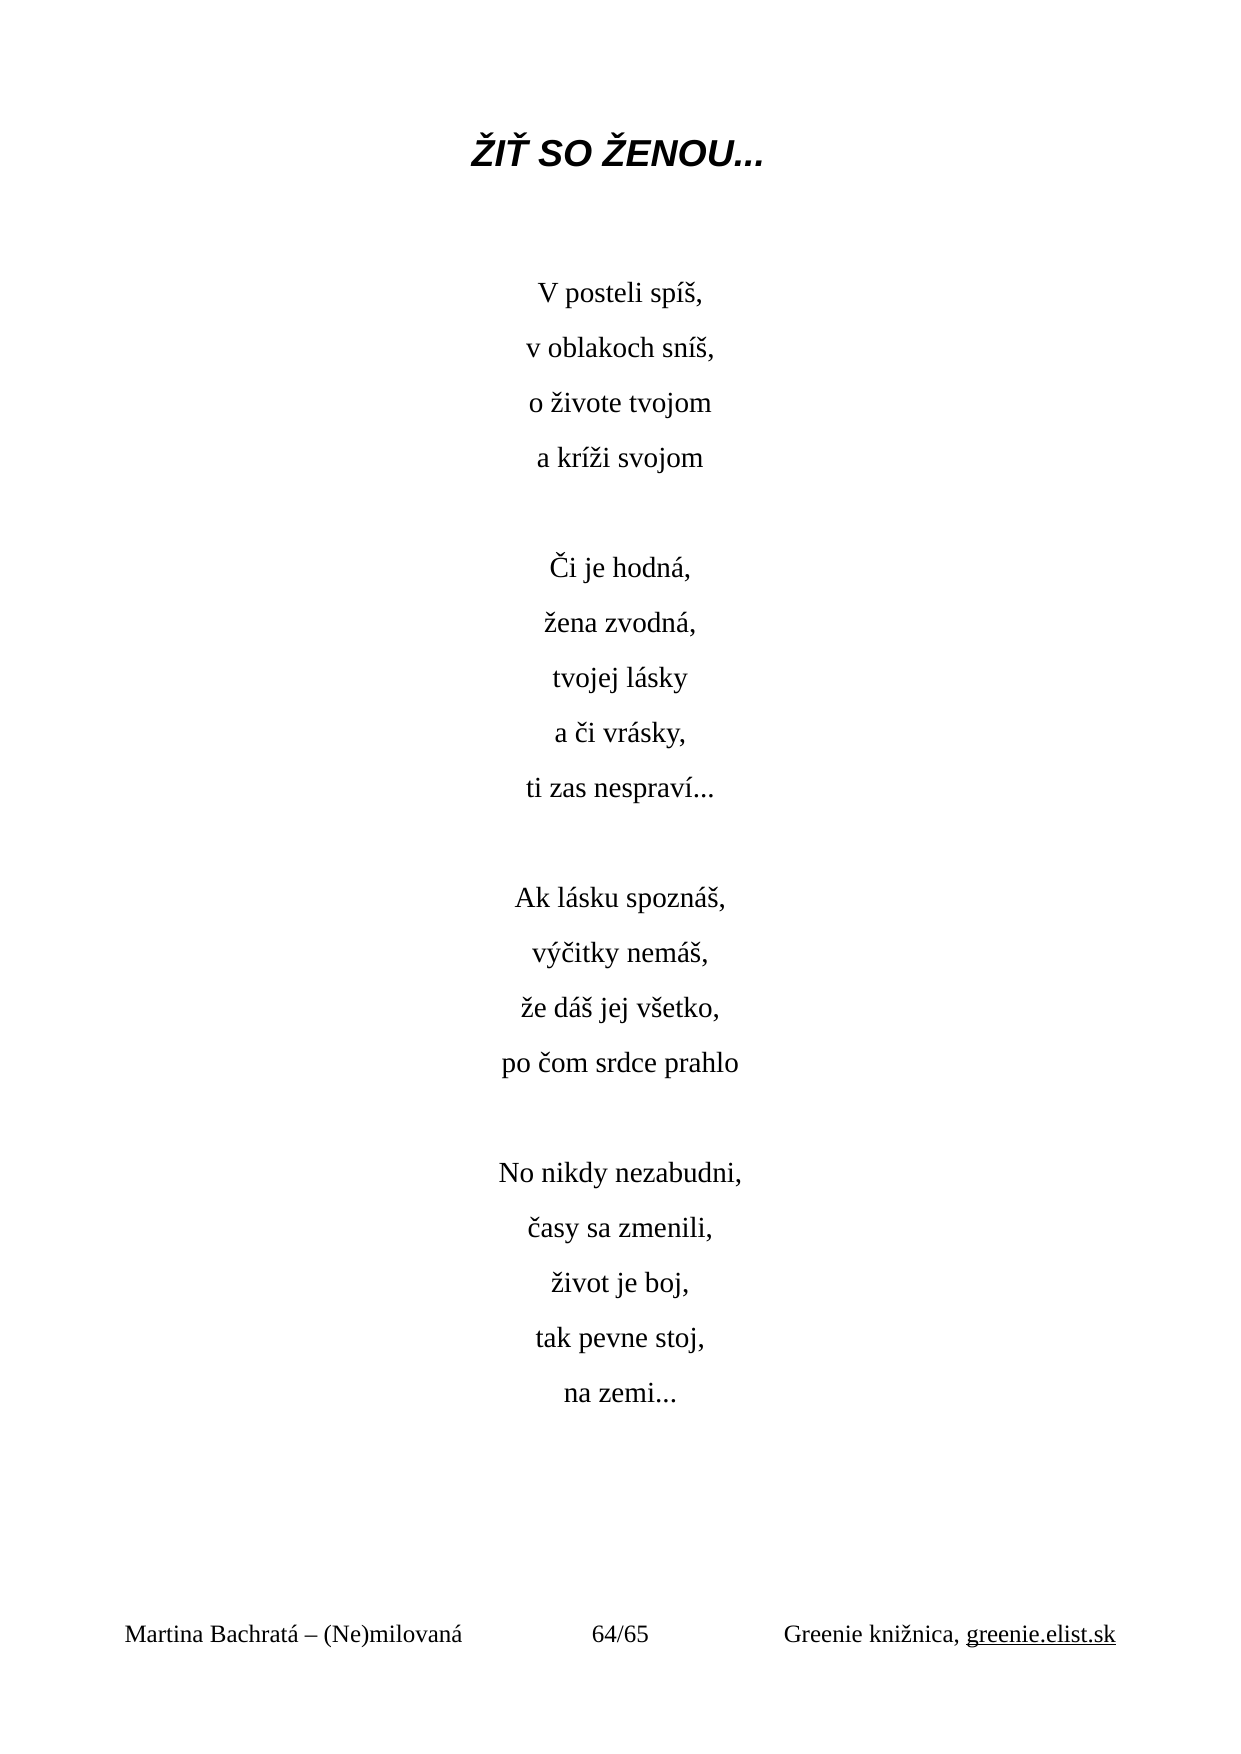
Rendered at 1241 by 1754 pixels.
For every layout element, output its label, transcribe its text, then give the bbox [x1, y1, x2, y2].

text tvojej lásky [106, 661, 1134, 694]
text ti zas nespraví... [106, 771, 1134, 804]
text výčitky nemáš, [106, 936, 1134, 969]
text v oblakoch sníš, [106, 331, 1134, 364]
text na zemi... [106, 1376, 1134, 1409]
text o živote tvojom [106, 386, 1134, 419]
text po čom srdce prahlo [106, 1046, 1134, 1079]
text a kríži svojom [106, 441, 1134, 474]
text Ak lásku spoznáš, [106, 881, 1134, 914]
text život je boj, [106, 1266, 1134, 1299]
text a či vrásky, [106, 716, 1134, 749]
text časy sa zmenili, [106, 1211, 1134, 1244]
text tak pevne stoj, [106, 1321, 1134, 1354]
text No nikdy nezabudni, [106, 1156, 1134, 1189]
text žena zvodná, [106, 606, 1134, 639]
text že dáš jej všetko, [106, 991, 1134, 1024]
subtitle ŽIŤ SO ŽENOU... [106, 131, 1134, 174]
text Či je hodná, [106, 551, 1134, 584]
text V posteli spíš, [106, 276, 1134, 309]
